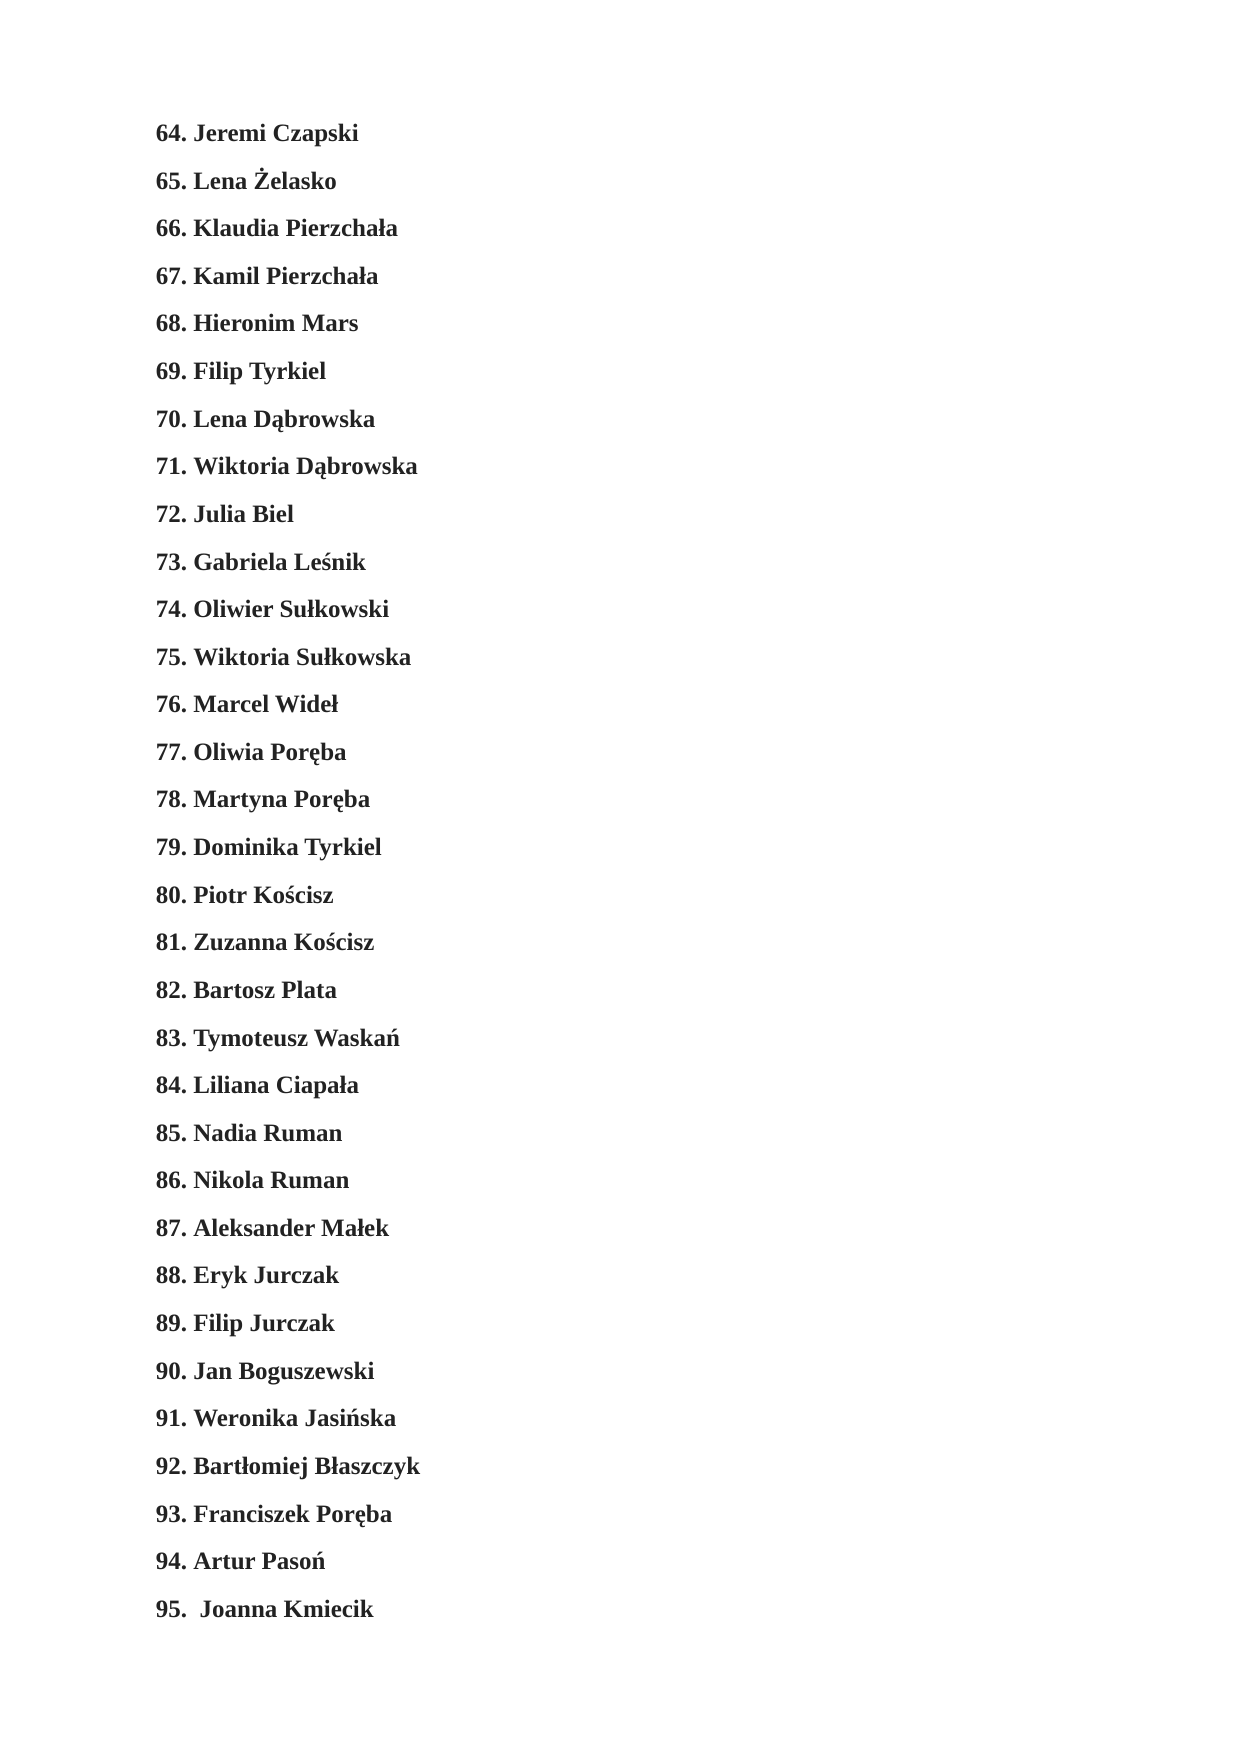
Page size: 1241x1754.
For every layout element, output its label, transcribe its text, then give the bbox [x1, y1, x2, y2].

list Marcel Wideł [156, 689, 1122, 718]
list Lena Dąbrowska [156, 404, 1122, 432]
list Jan Boguszewski [156, 1356, 1122, 1384]
list Wiktoria Dąbrowska [156, 451, 1122, 480]
list Jeremi Czapski [156, 118, 1122, 147]
list Filip Tyrkiel [156, 356, 1122, 385]
list Eryk Jurczak [156, 1261, 1122, 1289]
list Hieronim Mars [156, 308, 1122, 337]
list Martyna Poręba [156, 784, 1122, 813]
list Bartosz Plata [156, 975, 1122, 1004]
list Dominika Tyrkiel [156, 832, 1122, 861]
list Franciszek Poręba [156, 1499, 1122, 1527]
list Julia Biel [156, 499, 1122, 528]
list Lena Żelasko [156, 166, 1122, 194]
list Weronika Jasińska [156, 1403, 1122, 1432]
list Filip Jurczak [156, 1308, 1122, 1337]
list Artur Pasoń [156, 1546, 1122, 1575]
list Tymoteusz Waskań [156, 1023, 1122, 1051]
list Oliwier Sułkowski [156, 594, 1122, 623]
list Nikola Ruman [156, 1165, 1122, 1194]
list Nadia Ruman [156, 1118, 1122, 1147]
list Oliwia Poręba [156, 737, 1122, 766]
list Wiktoria Sułkowska [156, 642, 1122, 671]
list Joanna Kmiecik [156, 1594, 1122, 1623]
list Aleksander Małek [156, 1213, 1122, 1242]
list Piotr Kościsz [156, 880, 1122, 908]
list Gabriela Leśnik [156, 547, 1122, 575]
list Klaudia Pierzchała [156, 213, 1122, 242]
list Bartłomiej Błaszczyk [156, 1451, 1122, 1480]
list Kamil Pierzchała [156, 261, 1122, 290]
list Liliana Ciapała [156, 1070, 1122, 1099]
list Zuzanna Kościsz [156, 927, 1122, 956]
